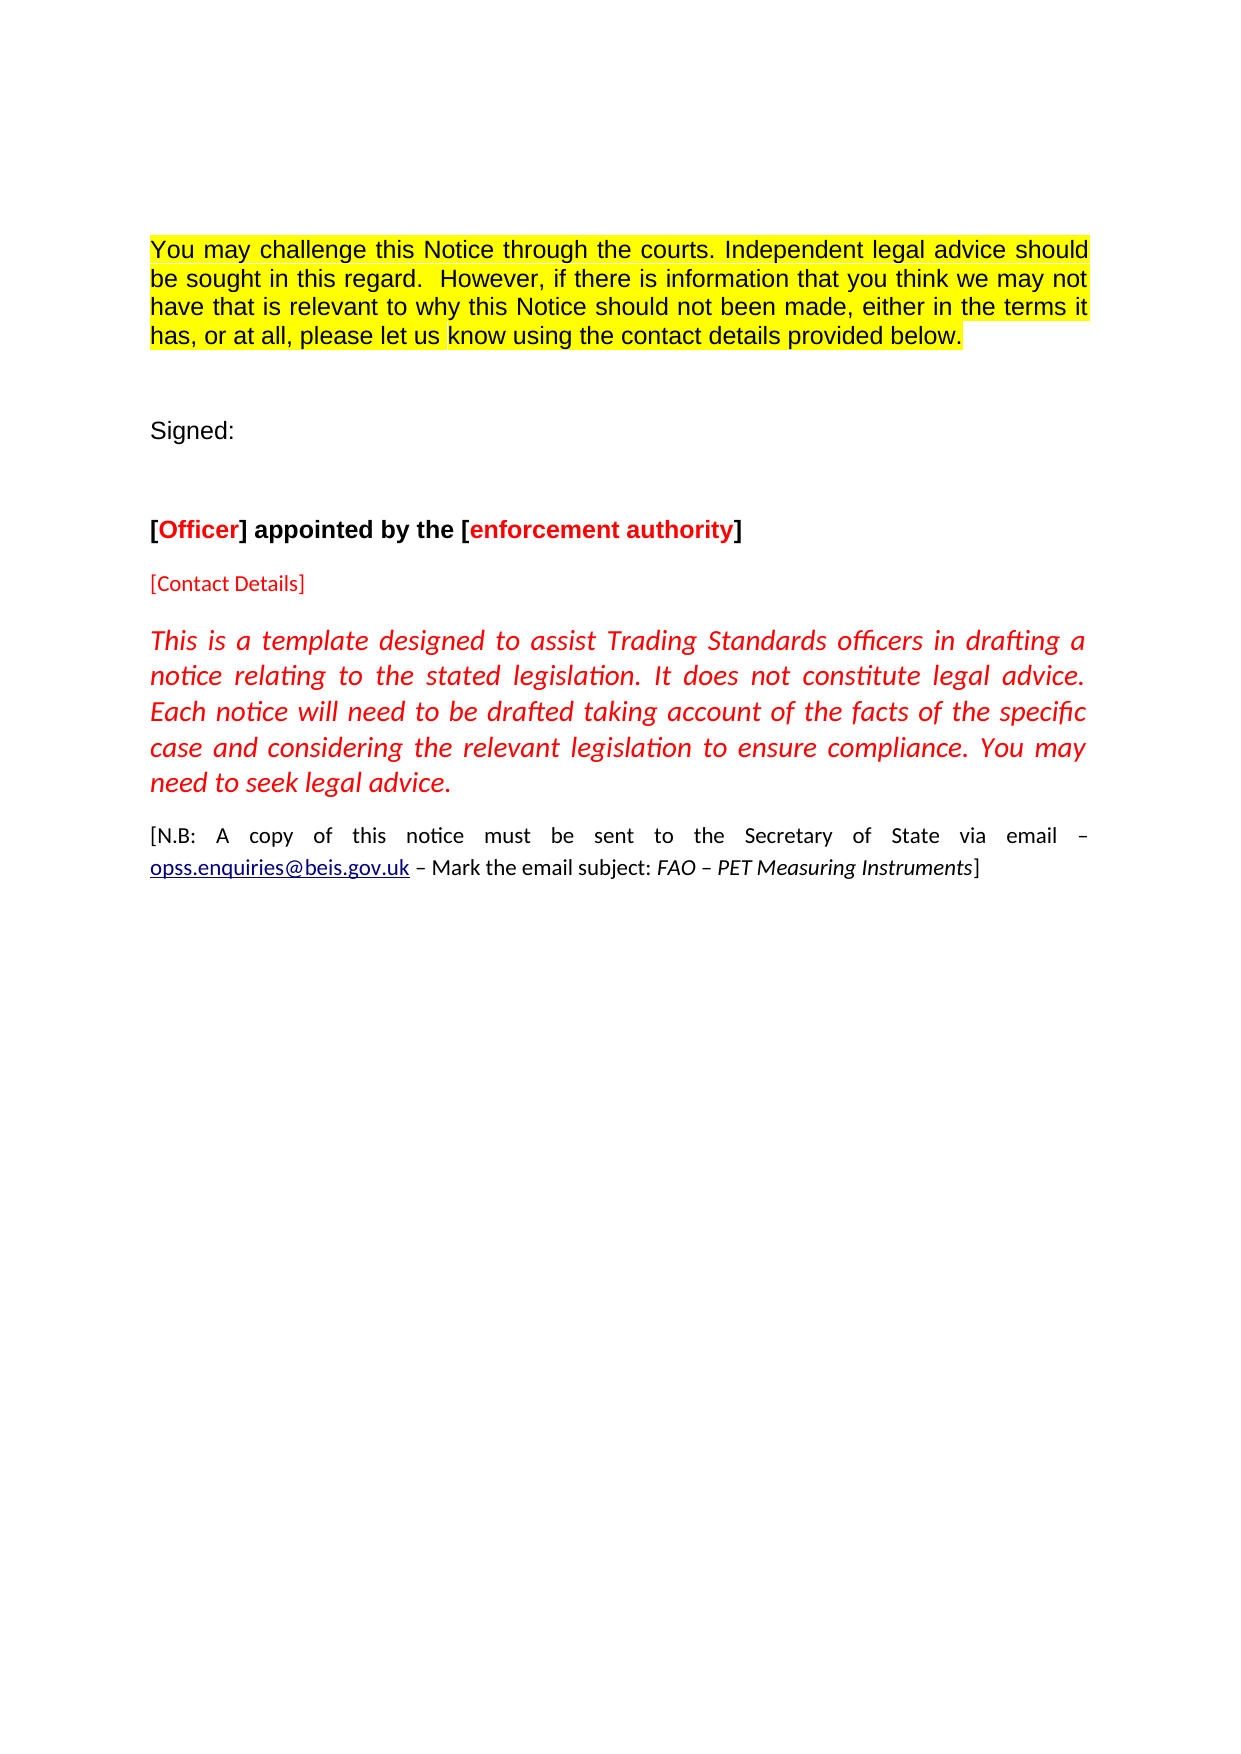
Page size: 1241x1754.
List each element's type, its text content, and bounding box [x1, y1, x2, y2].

text [Contact Details] [150, 569, 1090, 597]
text [Officer] appointed by the [enforcement authority] [150, 515, 1090, 544]
text You may challenge this Notice through the courts. Independent legal advice should be sought in this regard. However, if there is information that you think we may not have that is relevant to why this Notice should not been made, either in the terms it has, or at all, please let us know using the contact details provided below. [150, 235, 1090, 350]
text Signed: [150, 416, 1090, 444]
text [N.B: A copy of this notice must be sent to the Secretary of State via email – opss.enquiries@beis.gov.uk – Mark the email subject: FAO – PET Measuring Instruments] [150, 821, 1090, 881]
text This is a template designed to assist Trading Standards officers in drafting a notice relating to the stated legislation. It does not constitute legal advice. Each notice will need to be drafted taking account of the facts of the specific case and considering the relevant legislation to ensure compliance. You may need to seek legal advice. [150, 622, 1090, 800]
